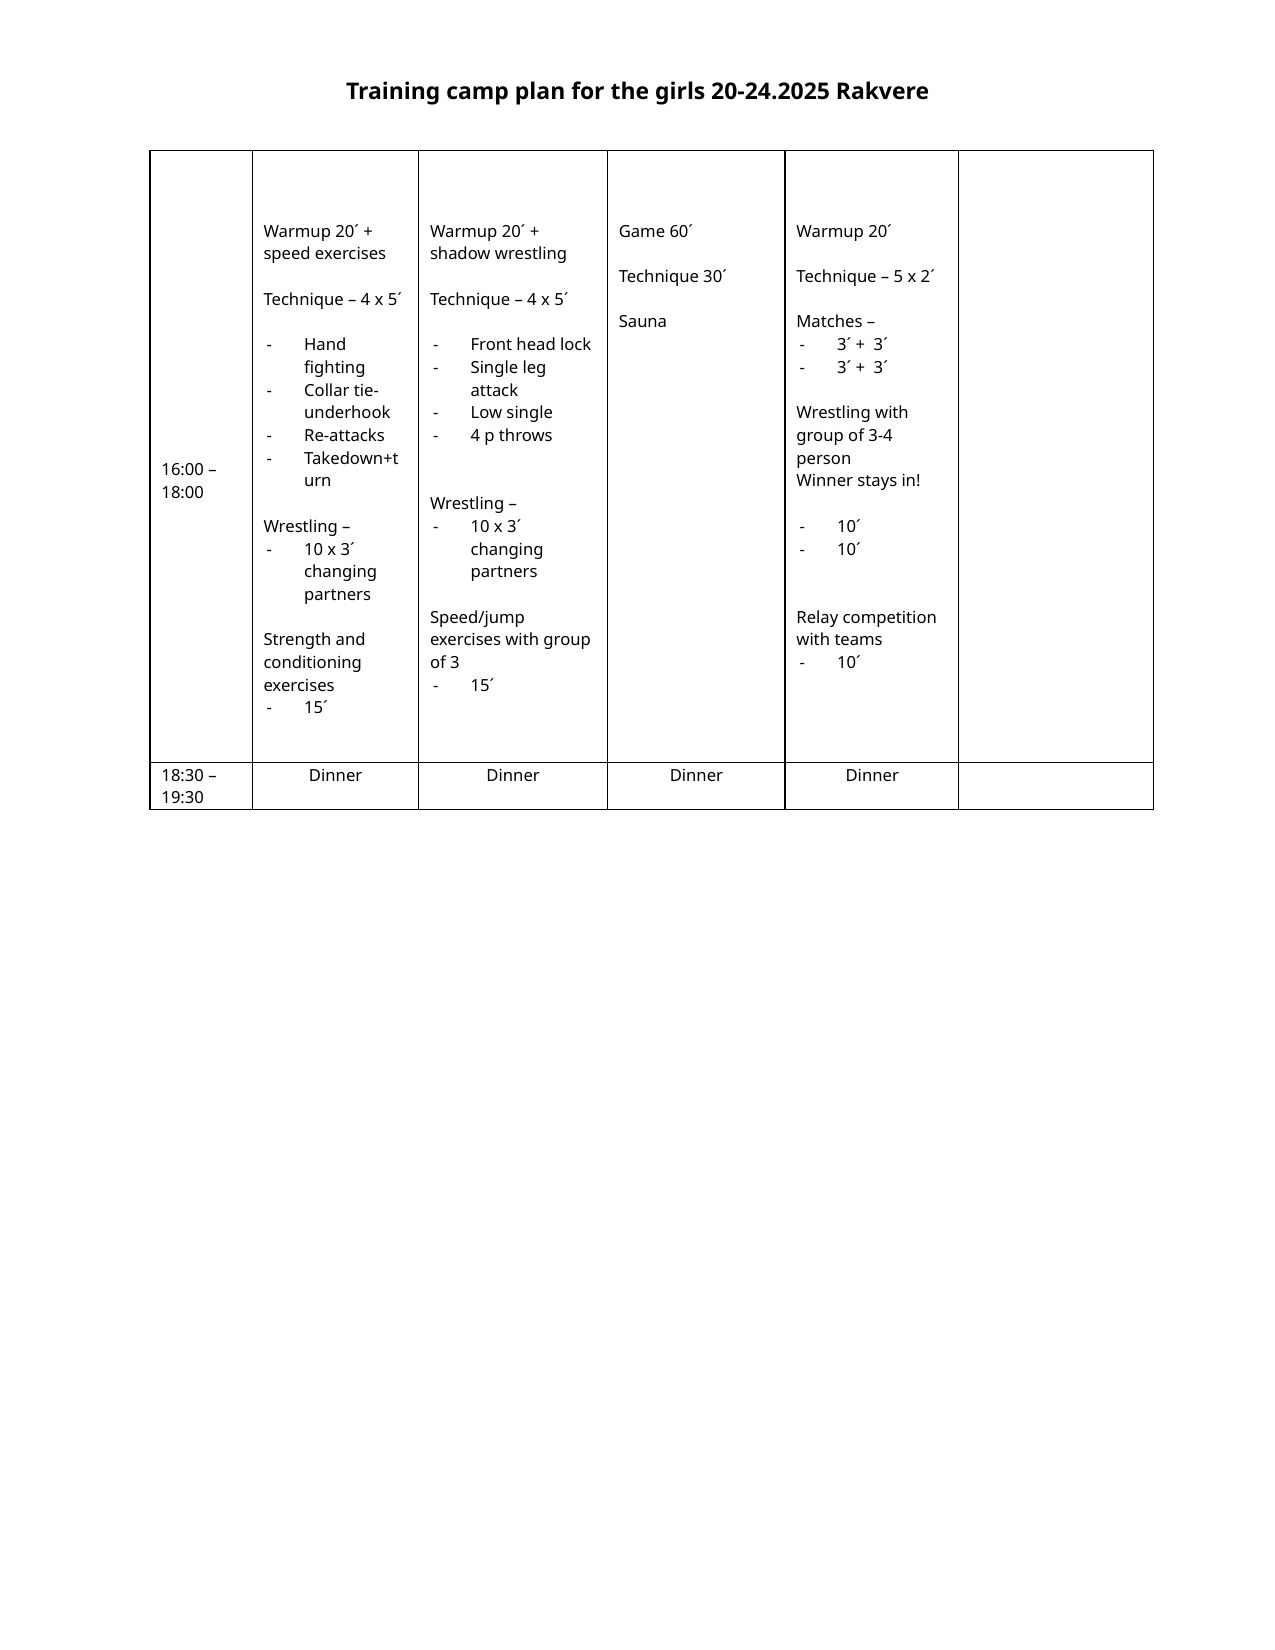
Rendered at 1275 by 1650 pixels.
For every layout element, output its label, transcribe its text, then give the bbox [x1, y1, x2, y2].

table_cell Dinner [253, 763, 418, 809]
table_cell [959, 151, 1153, 762]
table_cell Dinner [786, 763, 958, 809]
table_cell Warmup 20´ + shadow wrestling Technique – 4 x 5´ Front head lock Single leg attack Low single 4 p throws Wrestling – 10 x 3´ changing partners Speed/jump exercises with group of 3 15´ [419, 151, 607, 762]
table_cell [959, 763, 1153, 809]
table_cell Warmup 20´ + speed exercises Technique – 4 x 5´ Hand fighting Collar tie-underhook Re-attacks Takedown+turn Wrestling – 10 x 3´ changing partners Strength and conditioning exercises 15´ [253, 151, 418, 762]
table_cell Dinner [608, 763, 784, 809]
table_cell Dinner [419, 763, 607, 809]
table_cell Warmup 20´ Technique – 5 x 2´ Matches – 3´ + 3´ 3´ + 3´ Wrestling with group of 3-4 person Winner stays in! 10´ 10´ Relay competition with teams 10´ [786, 151, 958, 762]
table_cell 16:00 – 18:00 [151, 151, 252, 762]
table_cell Game 60´ Technique 30´ Sauna [608, 151, 784, 762]
table_cell 18:30 – 19:30 [151, 763, 252, 809]
